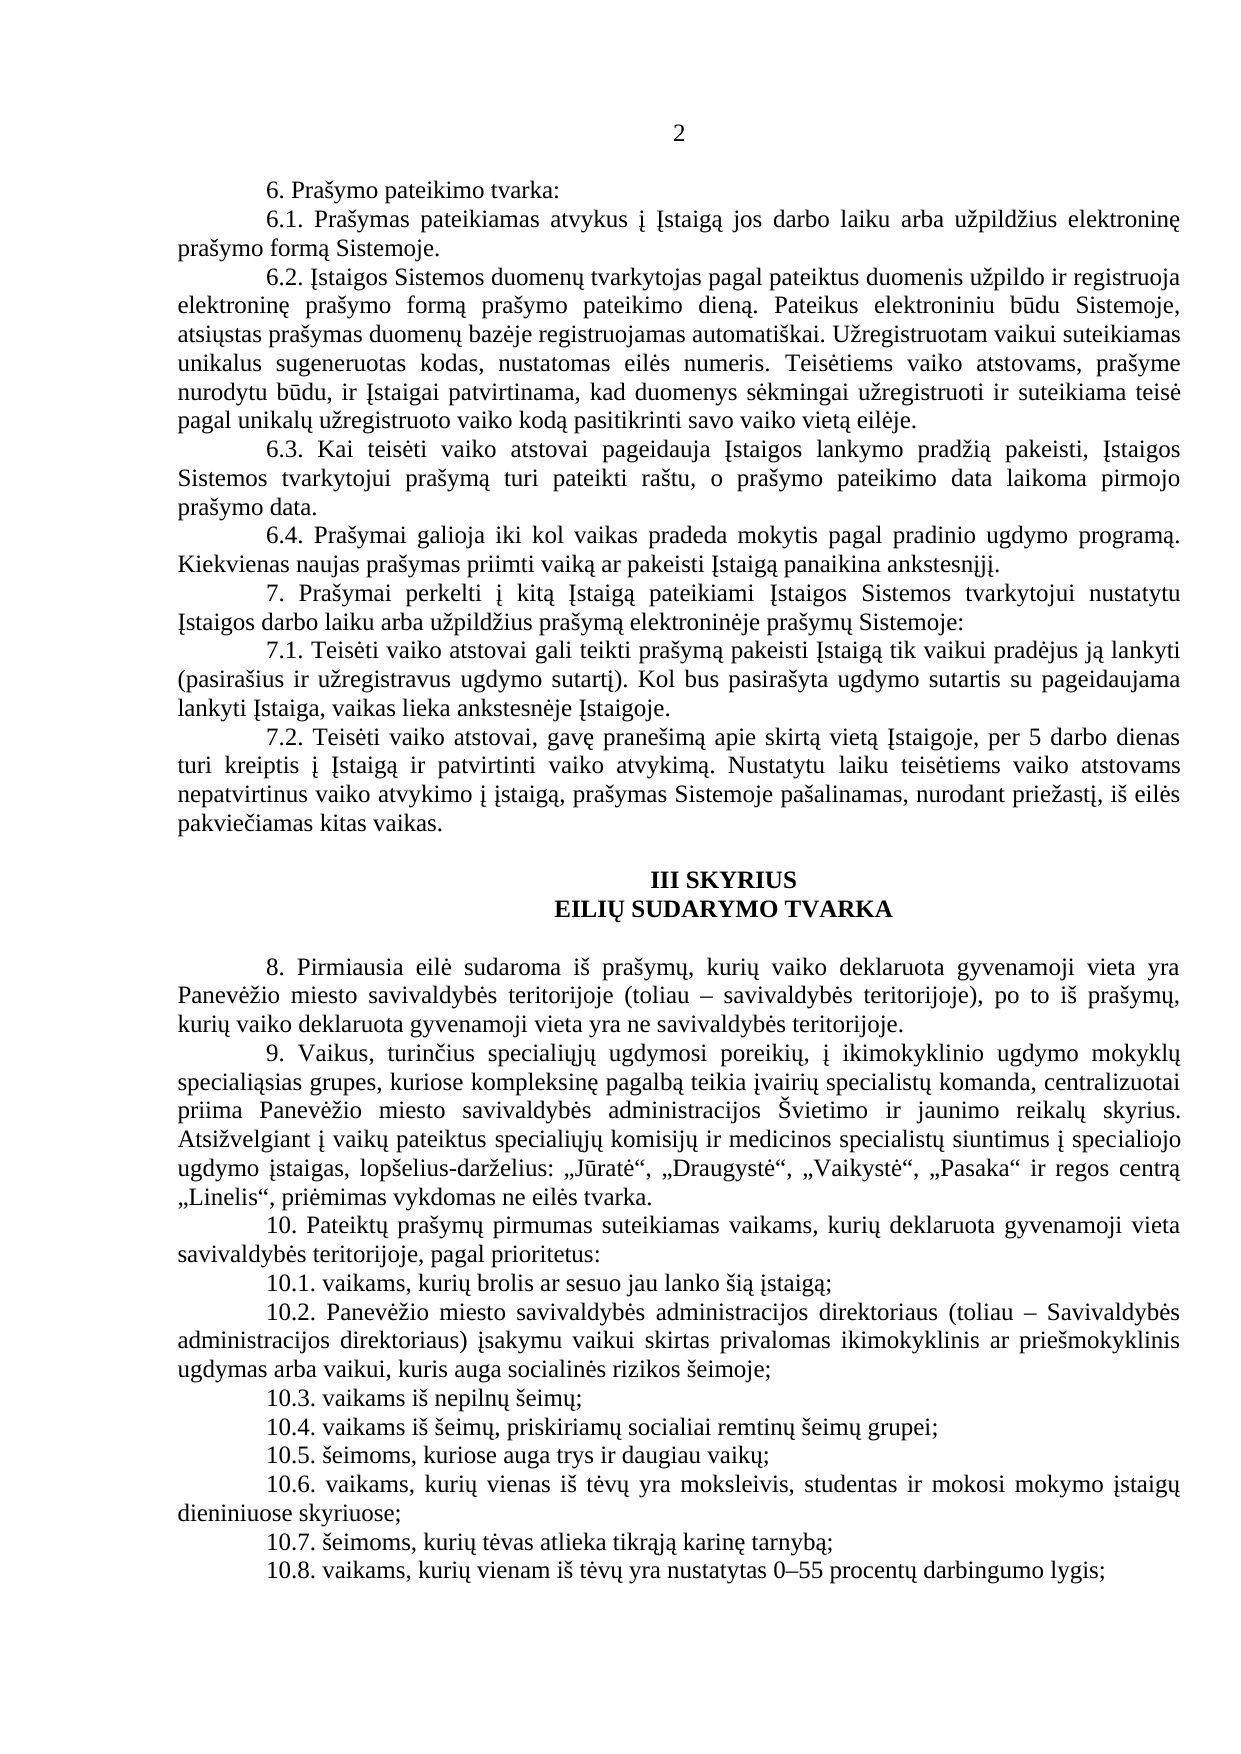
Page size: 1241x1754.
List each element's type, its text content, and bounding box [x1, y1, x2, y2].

text 10.7. šeimoms, kurių tėvas atlieka tikrąją karinę tarnybą; [177, 1527, 1181, 1556]
text 10.5. šeimoms, kuriose auga trys ir daugiau vaikų; [177, 1441, 1181, 1469]
text 10.2. Panevėžio miesto savivaldybės administracijos direktoriaus (toliau – Savivaldybės administracijos direktoriaus) įsakymu vaikui skirtas privalomas ikimokyklinis ar priešmokyklinis ugdymas arba vaikui, kuris auga socialinės rizikos šeimoje; [177, 1297, 1181, 1383]
text 10.6. vaikams, kurių vienas iš tėvų yra moksleivis, studentas ir mokosi mokymo įstaigų dieniniuose skyriuose; [177, 1469, 1181, 1527]
text 10.4. vaikams iš šeimų, priskiriamų socialiai remtinų šeimų grupei; [177, 1412, 1181, 1441]
text 7. Prašymai perkelti į kitą Įstaigą pateikiami Įstaigos Sistemos tvarkytojui nustatytu Įstaigos darbo laiku arba užpildžius prašymą elektroninėje prašymų Sistemoje: [177, 578, 1181, 636]
text 6.3. Kai teisėti vaiko atstovai pageidauja Įstaigos lankymo pradžią pakeisti, Įstaigos Sistemos tvarkytojui prašymą turi pateikti raštu, o prašymo pateikimo data laikoma pirmojo prašymo data. [177, 434, 1181, 521]
text EILIŲ SUDARYMO TVARKA [177, 894, 1181, 923]
text 6.1. Prašymas pateikiamas atvykus į Įstaigą jos darbo laiku arba užpildžius elektroninę prašymo formą Sistemoje. [177, 204, 1181, 262]
text 10. Pateiktų prašymų pirmumas suteikiamas vaikams, kurių deklaruota gyvenamoji vieta savivaldybės teritorijoje, pagal prioritetus: [177, 1211, 1181, 1268]
text 7.1. Teisėti vaiko atstovai gali teikti prašymą pakeisti Įstaigą tik vaikui pradėjus ją lankyti (pasirašius ir užregistravus ugdymo sutartį). Kol bus pasirašyta ugdymo sutartis su pageidaujama lankyti Įstaiga, vaikas lieka ankstesnėje Įstaigoje. [177, 636, 1181, 722]
text 7.2. Teisėti vaiko atstovai, gavę pranešimą apie skirtą vietą Įstaigoje, per 5 darbo dienas turi kreiptis į Įstaigą ir patvirtinti vaiko atvykimą. Nustatytu laiku teisėtiems vaiko atstovams nepatvirtinus vaiko atvykimo į įstaigą, prašymas Sistemoje pašalinamas, nurodant priežastį, iš eilės pakviečiamas kitas vaikas. [177, 722, 1181, 837]
text 9. Vaikus, turinčius specialiųjų ugdymosi poreikių, į ikimokyklinio ugdymo mokyklų specialiąsias grupes, kuriose kompleksinę pagalbą teikia įvairių specialistų komanda, centralizuotai priima Panevėžio miesto savivaldybės administracijos Švietimo ir jaunimo reikalų skyrius. Atsižvelgiant į vaikų pateiktus specialiųjų komisijų ir medicinos specialistų siuntimus į specialiojo ugdymo įstaigas, lopšelius-darželius: „Jūratė“, „Draugystė“, „Vaikystė“, „Pasaka“ ir regos centrą „Linelis“, priėmimas vykdomas ne eilės tvarka. [177, 1038, 1181, 1211]
text 10.3. vaikams iš nepilnų šeimų; [177, 1383, 1181, 1412]
text 6. Prašymo pateikimo tvarka: [177, 176, 1181, 204]
text 6.2. Įstaigos Sistemos duomenų tvarkytojas pagal pateiktus duomenis užpildo ir registruoja elektroninę prašymo formą prašymo pateikimo dieną. Pateikus elektroniniu būdu Sistemoje, atsiųstas prašymas duomenų bazėje registruojamas automatiškai. Užregistruotam vaikui suteikiamas unikalus sugeneruotas kodas, nustatomas eilės numeris. Teisėtiems vaiko atstovams, prašyme nurodytu būdu, ir Įstaigai patvirtinama, kad duomenys sėkmingai užregistruoti ir suteikiama teisė pagal unikalų užregistruoto vaiko kodą pasitikrinti savo vaiko vietą eilėje. [177, 262, 1181, 434]
text 6.4. Prašymai galioja iki kol vaikas pradeda mokytis pagal pradinio ugdymo programą. Kiekvienas naujas prašymas priimti vaiką ar pakeisti Įstaigą panaikina ankstesnįjį. [177, 521, 1181, 578]
text 10.8. vaikams, kurių vienam iš tėvų yra nustatytas 0–55 procentų darbingumo lygis; [177, 1556, 1181, 1584]
text 8. Pirmiausia eilė sudaroma iš prašymų, kurių vaiko deklaruota gyvenamoji vieta yra Panevėžio miesto savivaldybės teritorijoje (toliau – savivaldybės teritorijoje), po to iš prašymų, kurių vaiko deklaruota gyvenamoji vieta yra ne savivaldybės teritorijoje. [177, 952, 1181, 1038]
text III SKYRIUS [177, 866, 1181, 894]
text 10.1. vaikams, kurių brolis ar sesuo jau lanko šią įstaigą; [177, 1268, 1181, 1297]
